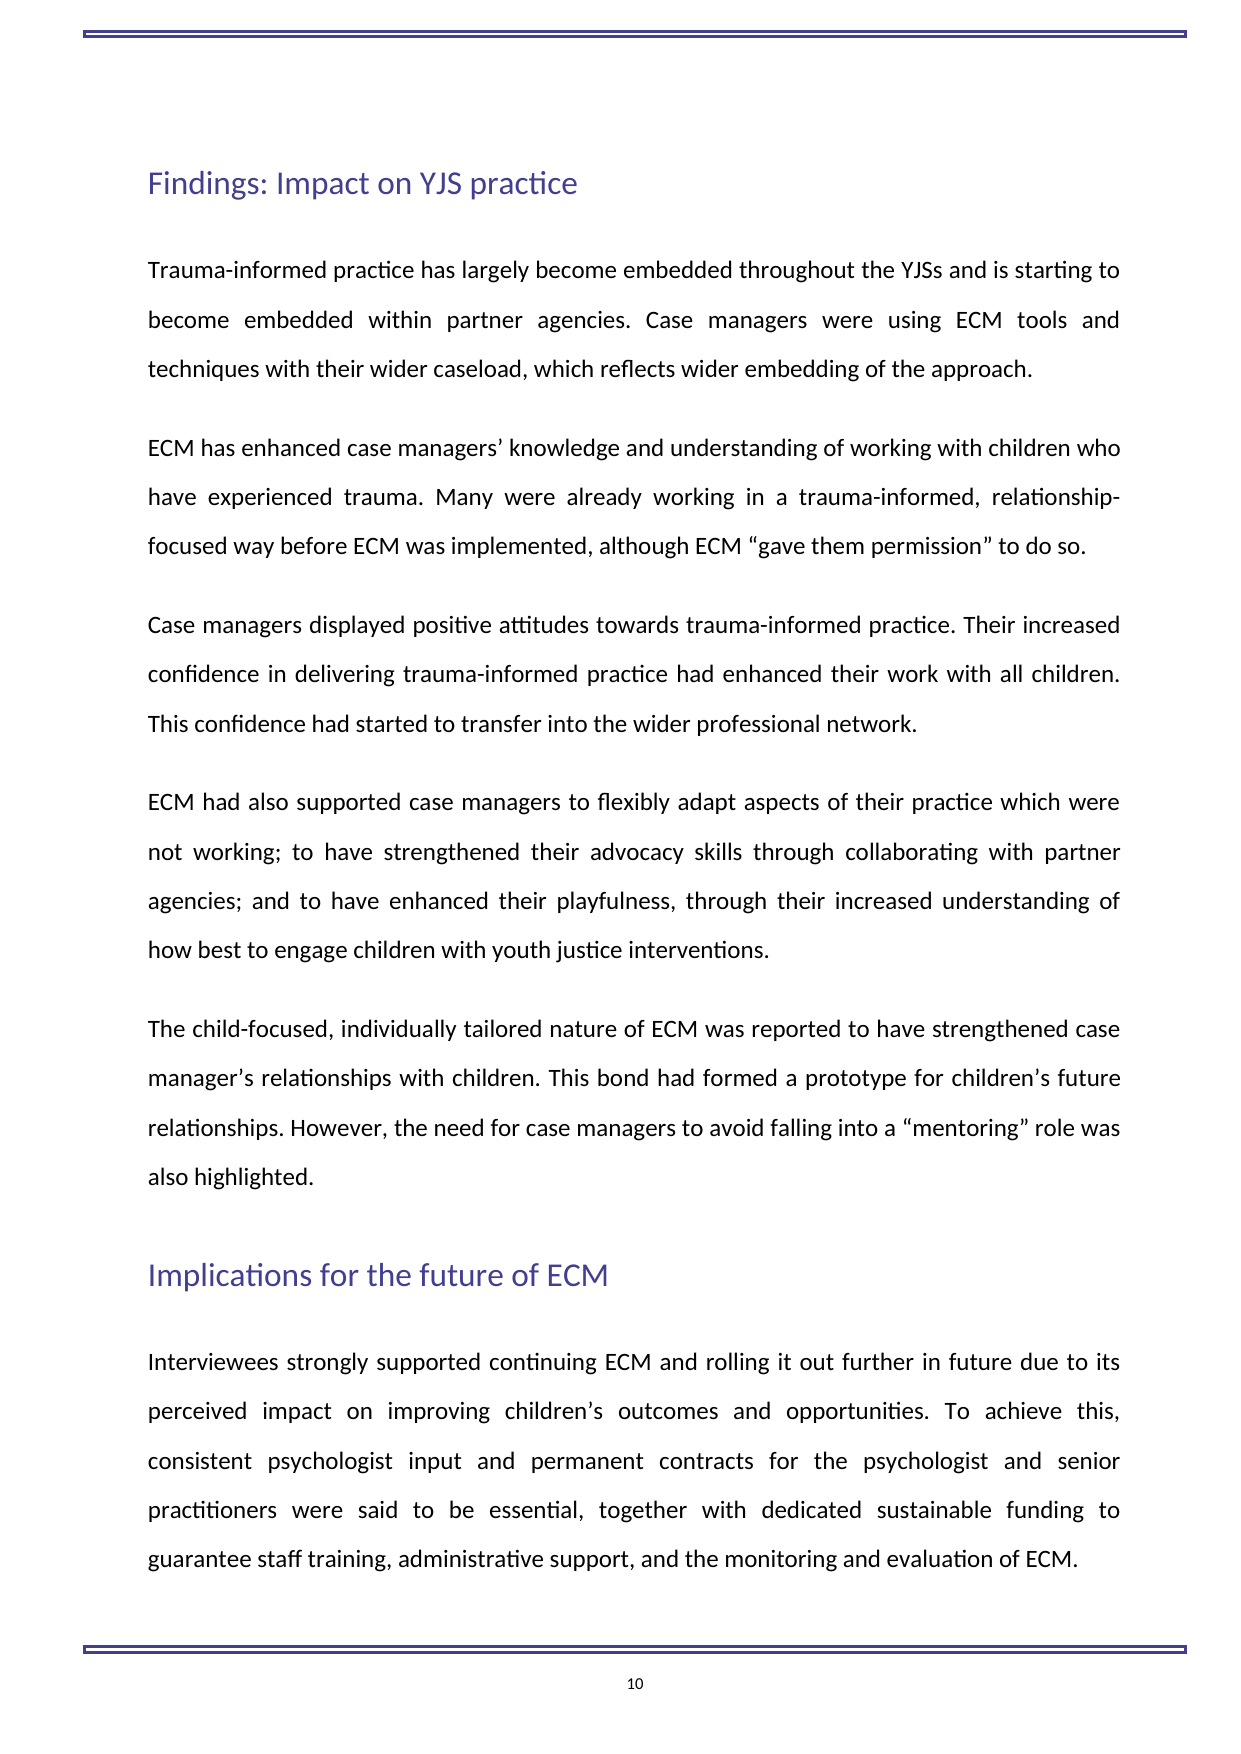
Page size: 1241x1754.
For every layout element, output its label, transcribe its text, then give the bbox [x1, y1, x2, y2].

text Trauma-informed practice has largely become embedded throughout the YJSs and is starting to become embedded within partner agencies. Case managers were using ECM tools and techniques with their wider caseload, which reflects wider embedding of the approach. [148, 254, 1122, 396]
subtitle Implications for the future of ECM [148, 1254, 1122, 1309]
text The child-focused, individually tailored nature of ECM was reported to have strengthened case manager’s relationships with children. This bond had formed a prototype for children’s future relationships. However, the need for case managers to avoid falling into a “mentoring” role was also highlighted. [148, 1013, 1122, 1204]
text Case managers displayed positive attitudes towards trauma-informed practice. Their increased confidence in delivering trauma-informed practice had enhanced their work with all children. This confidence had started to transfer into the wider professional network. [148, 609, 1122, 751]
subtitle Findings: Impact on YJS practice [148, 162, 1122, 217]
text ECM has enhanced case managers’ knowledge and understanding of working with children who have experienced trauma. Many were already working in a trauma-informed, relationship-focused way before ECM was implemented, although ECM “gave them permission” to do so. [148, 432, 1122, 573]
text Interviewees strongly supported continuing ECM and rolling it out further in future due to its perceived impact on improving children’s outcomes and opportunities. To achieve this, consistent psychologist input and permanent contracts for the psychologist and senior practitioners were said to be essential, together with dedicated sustainable funding to guarantee staff training, administrative support, and the monitoring and evaluation of ECM. [148, 1346, 1122, 1587]
text ECM had also supported case managers to flexibly adapt aspects of their practice which were not working; to have strengthened their advocacy skills through collaborating with partner agencies; and to have enhanced their playfulness, through their increased understanding of how best to engage children with youth justice interventions. [148, 786, 1122, 977]
